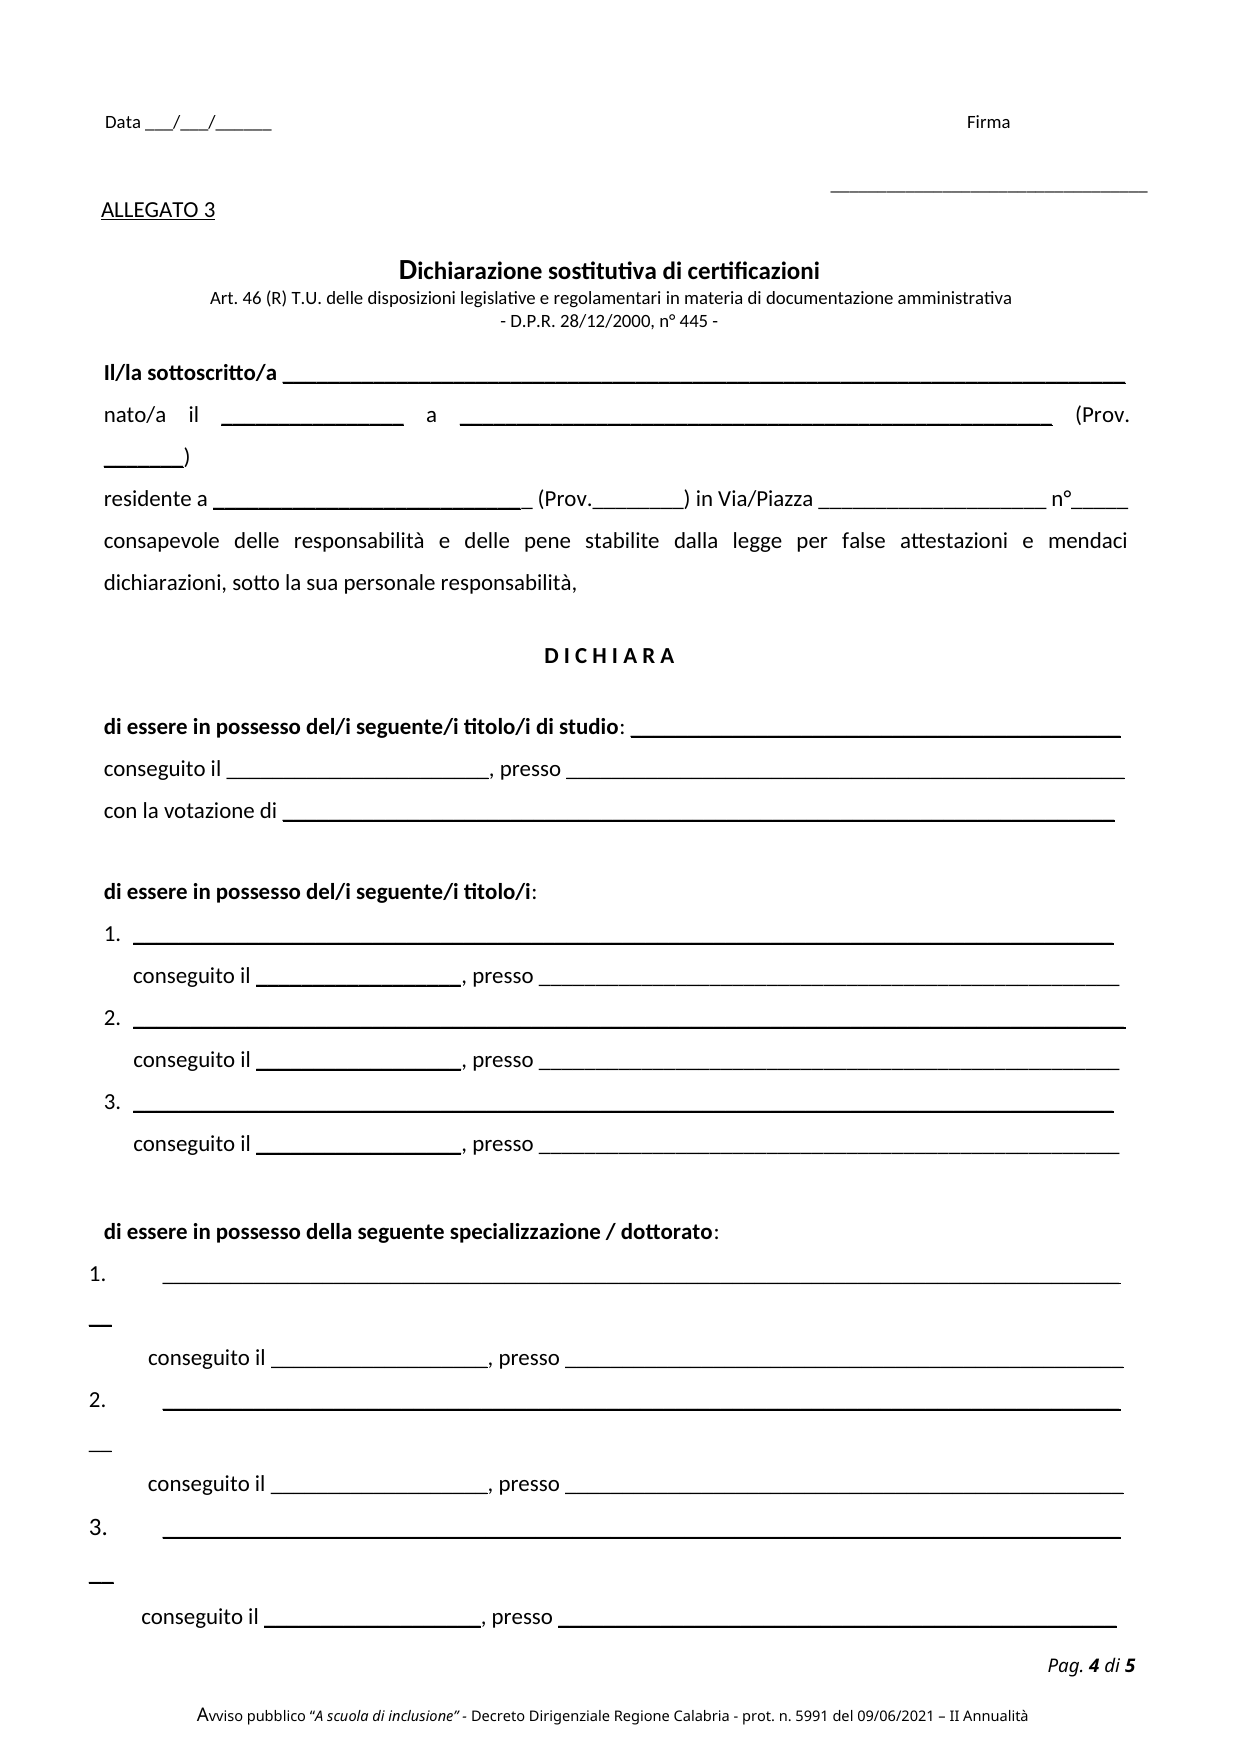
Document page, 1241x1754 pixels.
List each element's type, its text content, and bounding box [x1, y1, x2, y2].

text di essere in possesso del/i seguente/i titolo/i: [89, 877, 1130, 905]
text conseguito il __________________, presso ___________________________________________________ [89, 1129, 1130, 1157]
list ______________________________________________________________________________________ [89, 919, 1130, 947]
text Dichiarazione sostitutiva di certificazioni [89, 251, 1130, 286]
list _______________________________________________________________________________________ [103, 1003, 1130, 1031]
text __________________________________ [752, 172, 1167, 195]
subtitle Il/la sottoscritto/a __________________________________________________________________________ [103, 358, 1130, 387]
subtitle D I C H I A R A [89, 641, 1130, 669]
text Art. 46 (R) T.U. delle disposizioni legislative e regolamentari in materia di documentazione amministrativa [89, 286, 1130, 309]
text Data ___/___/______ Firma [101, 111, 1167, 133]
list _______________________________________________________________________________ [89, 1511, 1130, 1587]
text conseguito il __________________, presso ___________________________________________________ [118, 1045, 1130, 1073]
text conseguito il ___________________, presso _________________________________________________ [133, 1343, 1130, 1371]
text di essere in possesso della seguente specializzazione / dottorato: [89, 1217, 1130, 1245]
text residente a ____________________________ (Prov.________) in Via/Piazza ____________________ n°_____ [103, 484, 1130, 512]
text di essere in possesso del/i seguente/i titolo/i di studio: ___________________________________________ [89, 712, 1130, 740]
text consapevole delle responsabilità e delle pene stabilite dalla legge per false attestazioni e mendaci dichiarazioni, sotto la sua personale responsabilità, [103, 526, 1130, 596]
list ______________________________________________________________________________________ [89, 1259, 1130, 1329]
text conseguito il _______________________, presso _________________________________________________ [89, 754, 1130, 782]
text nato/a il ________________ a ____________________________________________________ (Prov. _______) [103, 401, 1130, 471]
text con la votazione di _________________________________________________________________________ [89, 796, 1130, 824]
text conseguito il ___________________, presso _________________________________________________ [148, 1469, 1130, 1497]
text conseguito il ___________________, presso _________________________________________________ [141, 1602, 1130, 1630]
text ALLEGATO 3 [101, 195, 1130, 223]
text - D.P.R. 28/12/2000, n° 445 - [89, 309, 1130, 332]
list ______________________________________________________________________________________ [89, 1385, 1130, 1455]
list ______________________________________________________________________________________ [103, 1087, 1130, 1115]
text conseguito il __________________, presso ___________________________________________________ [133, 961, 1130, 989]
